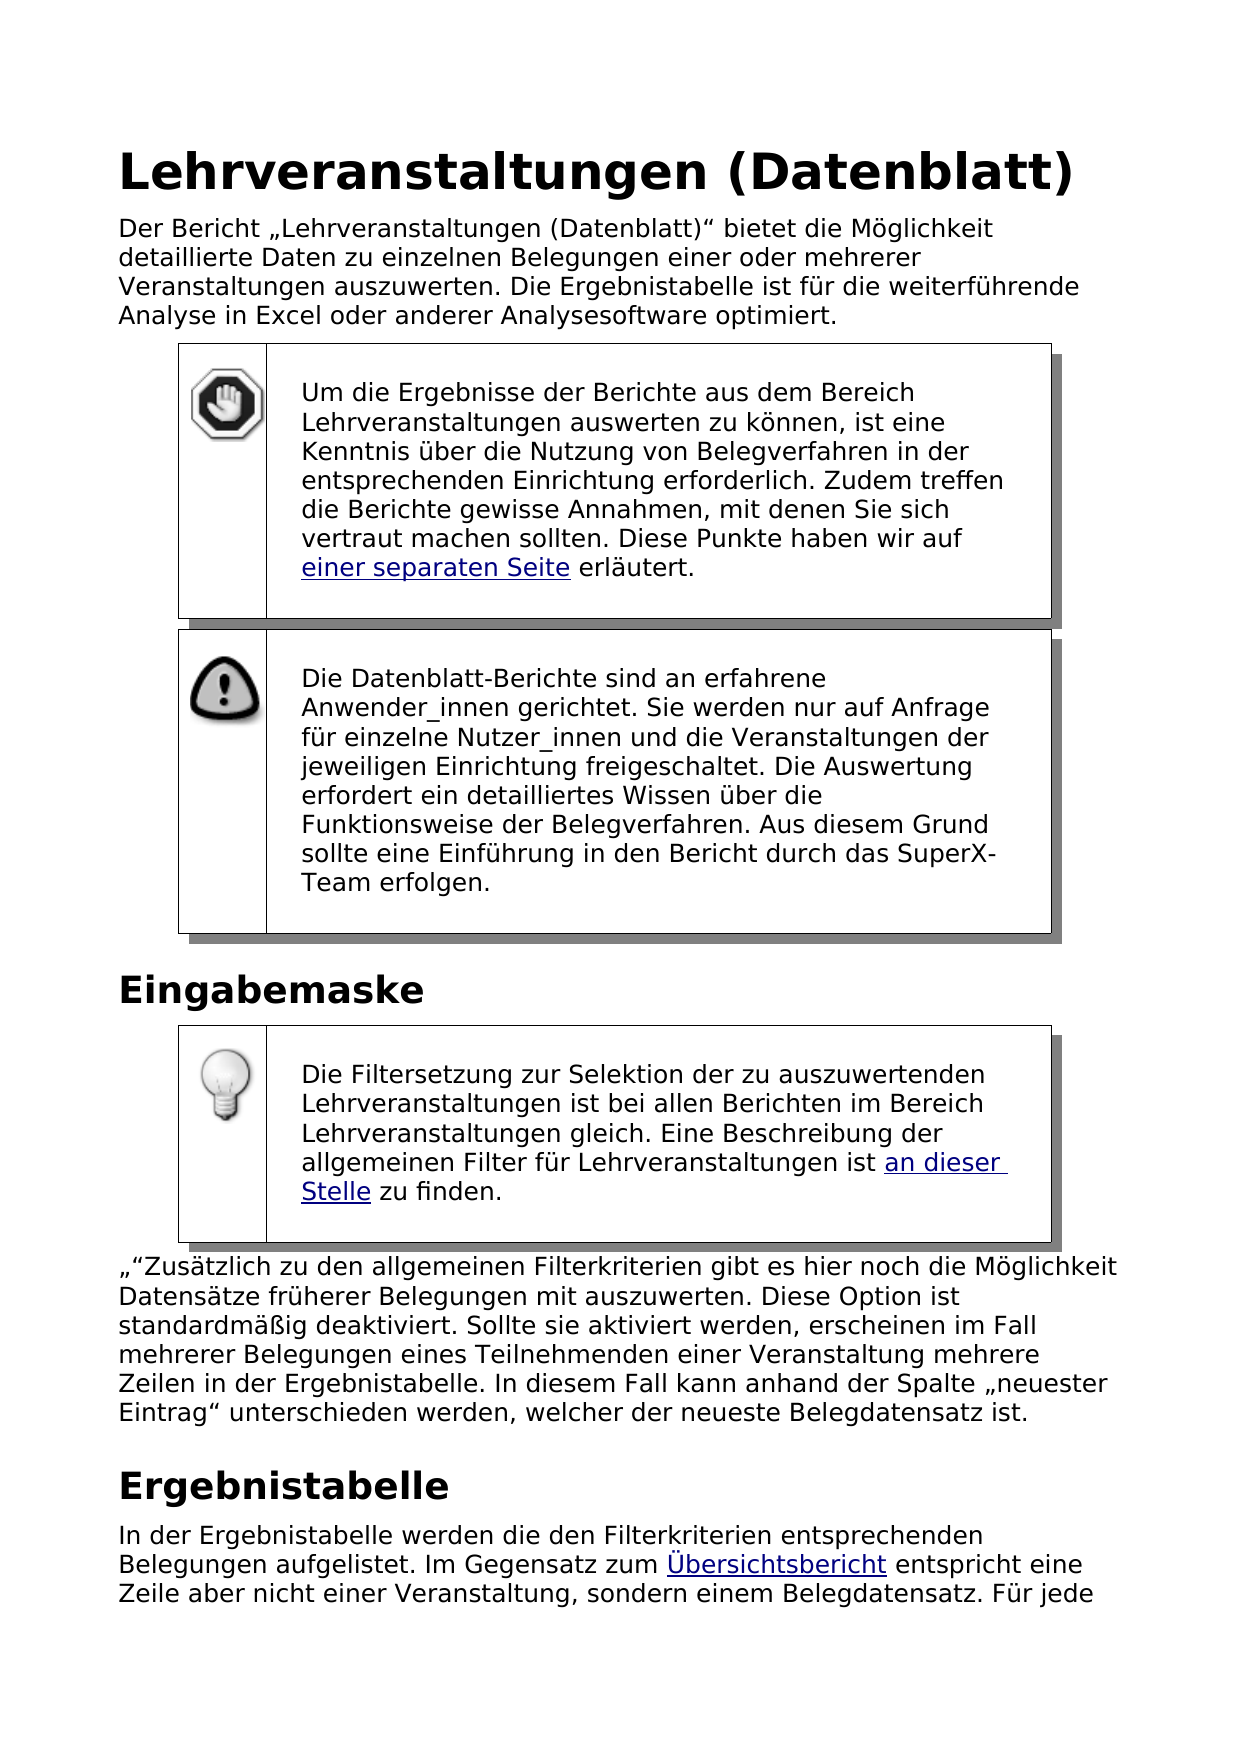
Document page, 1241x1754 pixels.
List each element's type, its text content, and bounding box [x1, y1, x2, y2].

subtitle Ergebnistabelle [118, 1465, 1122, 1509]
table_header [179, 1026, 266, 1242]
table_header Die Datenblatt-Berichte sind an erfahrene Anwender_innen gerichtet. Sie werden nur auf Anfrage für einzelne Nutzer_innen und die Veranstaltungen der jeweiligen Einrichtung freigeschaltet. Die Auswertung erfordert ein detailliertes Wissen über die Funktionsweise der Belegverfahren. Aus diesem Grund sollte eine Einführung in den Bericht durch das SuperX-Team erfolgen. [267, 630, 1051, 933]
picture [190, 652, 266, 728]
table_header Die Filtersetzung zur Selektion der zu auszuwertenden Lehrveranstaltungen ist bei allen Berichten im Bereich Lehrveranstaltungen gleich. Eine Beschreibung der allgemeinen Filter für Lehrveranstaltungen ist an dieser Stelle zu finden. [267, 1026, 1051, 1242]
picture [190, 366, 266, 442]
subtitle Eingabemaske [118, 969, 1122, 1012]
subtitle Lehrveranstaltungen (Datenblatt) [118, 143, 1122, 201]
text In der Ergebnistabelle werden die den Filterkriterien entsprechenden Belegungen aufgelistet. Im Gegensatz zum Übersichtsbericht entspricht eine Zeile aber nicht einer Veranstaltung, sondern einem Belegdatensatz. Für jede [118, 1521, 1122, 1609]
picture [190, 1048, 266, 1124]
text „“Zusätzlich zu den allgemeinen Filterkriterien gibt es hier noch die Möglichkeit Datensätze früherer Belegungen mit auszuwerten. Diese Option ist standardmäßig deaktiviert. Sollte sie aktiviert werden, erscheinen im Fall mehrerer Belegungen eines Teilnehmenden einer Veranstaltung mehrere Zeilen in der Ergebnistabelle. In diesem Fall kann anhand der Spalte „neuester Eintrag“ unterschieden werden, welcher der neueste Belegdatensatz ist. [118, 1252, 1122, 1427]
table_header Um die Ergebnisse der Berichte aus dem Bereich Lehrveranstaltungen auswerten zu können, ist eine Kenntnis über die Nutzung von Belegverfahren in der entsprechenden Einrichtung erforderlich. Zudem treffen die Berichte gewisse Annahmen, mit denen Sie sich vertraut machen sollten. Diese Punkte haben wir auf einer separaten Seite erläutert. [267, 344, 1051, 618]
table_header [179, 630, 266, 933]
table_header [179, 344, 266, 618]
text Der Bericht „Lehrveranstaltungen (Datenblatt)“ bietet die Möglichkeit detaillierte Daten zu einzelnen Belegungen einer oder mehrerer Veranstaltungen auszuwerten. Die Ergebnistabelle ist für die weiterführende Analyse in Excel oder anderer Analysesoftware optimiert. [118, 214, 1122, 331]
